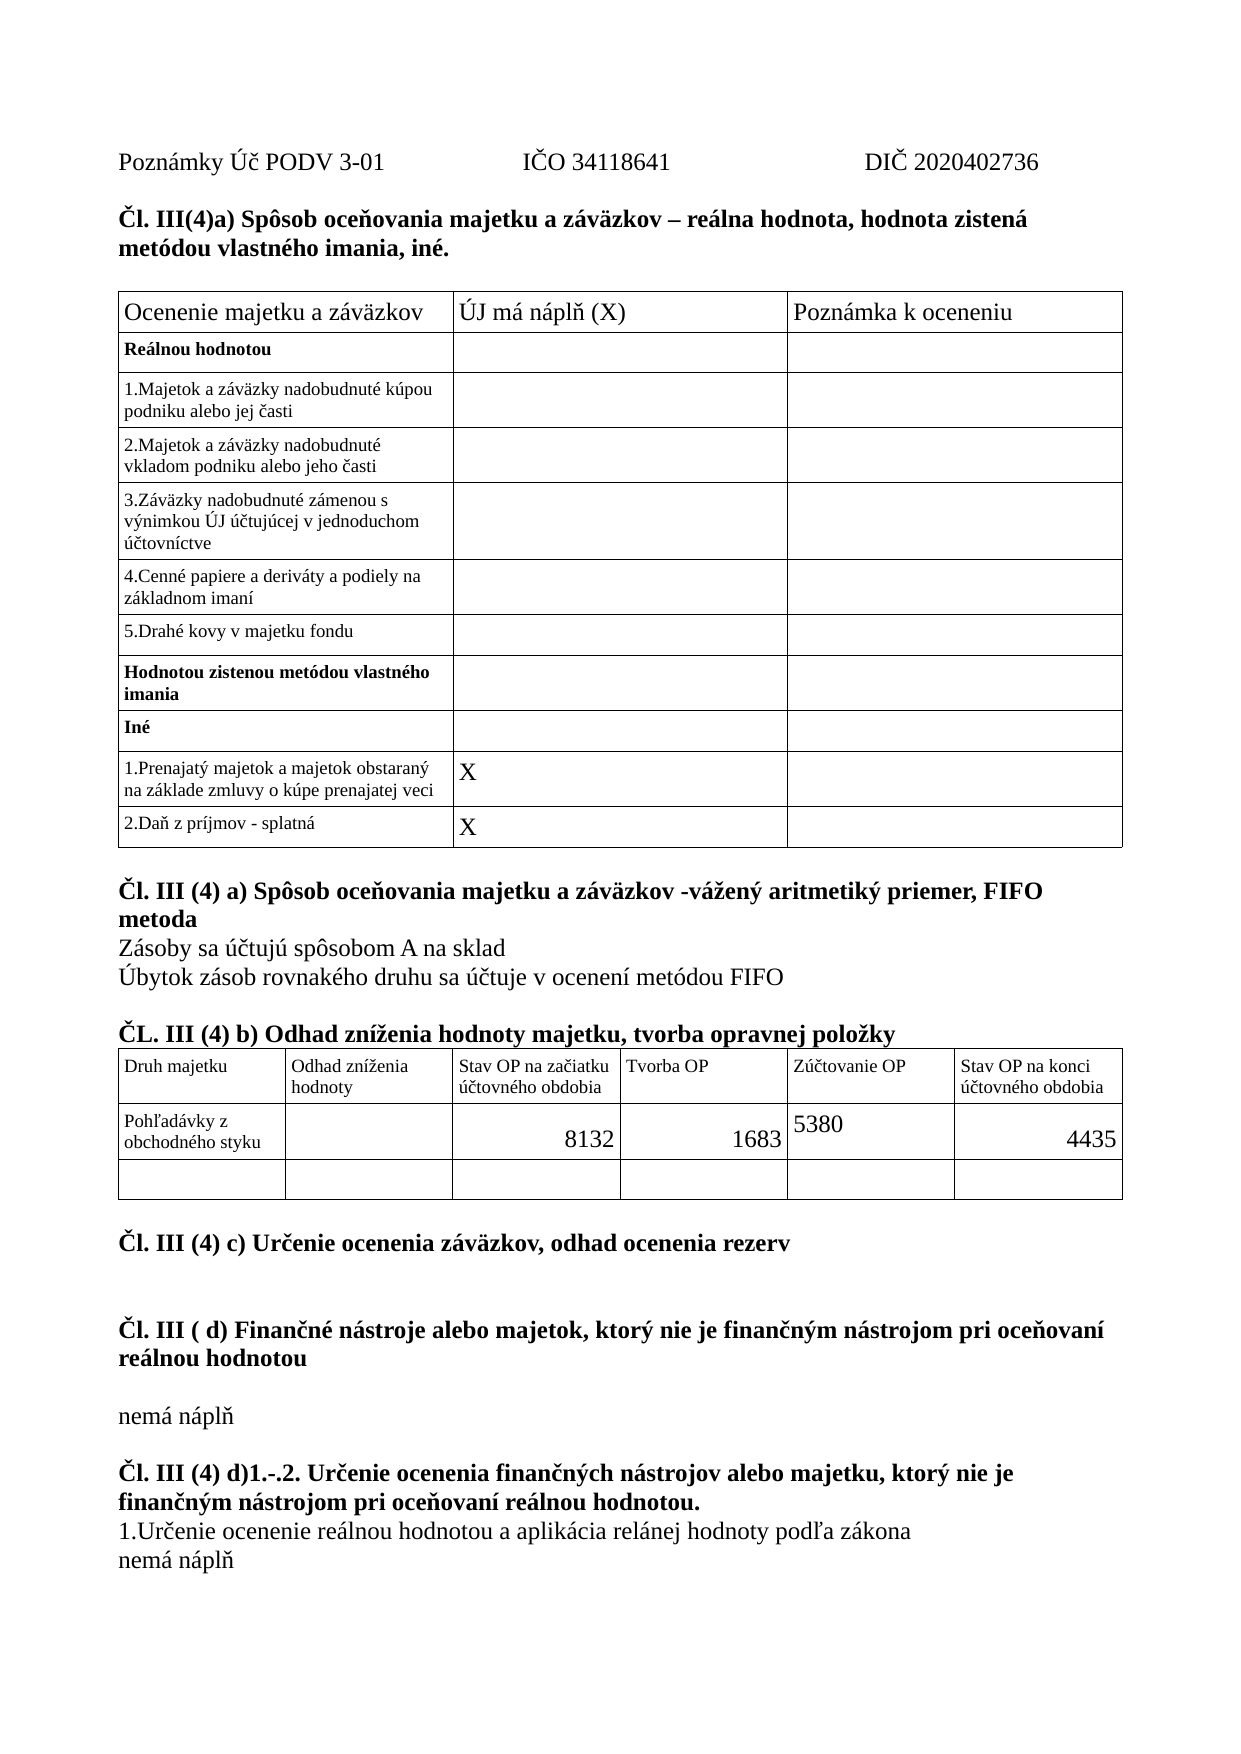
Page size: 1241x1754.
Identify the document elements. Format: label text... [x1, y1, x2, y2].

text ČL. III (4) b) Odhad zníženia hodnoty majetku, tvorba opravnej položky [118, 1019, 1122, 1048]
table_cell [454, 560, 787, 614]
table_cell [788, 483, 1122, 559]
table_header Odhad zníženia hodnoty [286, 1049, 452, 1103]
table_header ÚJ má náplň (X) [454, 292, 787, 331]
table_cell X [454, 752, 787, 806]
table_cell 1.Majetok a záväzky nadobudnuté kúpou podniku alebo jej časti [119, 373, 453, 427]
table_cell [955, 1160, 1122, 1199]
text nemá náplň [118, 1401, 1122, 1430]
table_cell [788, 428, 1122, 482]
text Čl. III (4) d)1.-.2. Určenie ocenenia finančných nástrojov alebo majetku, ktorý nie je finančným nástrojom pri oceňovaní reálnou hodnotou. [118, 1458, 1122, 1516]
table_cell 2.Daň z príjmov - splatná [119, 807, 453, 846]
text 1.Určenie ocenenie reálnou hodnotou a aplikácia relánej hodnoty podľa zákona [118, 1516, 1122, 1545]
table_cell 4.Cenné papiere a deriváty a podiely na základnom imaní [119, 560, 453, 614]
table_cell [454, 428, 787, 482]
table_cell Iné [119, 711, 453, 751]
table_cell Reálnou hodnotou [119, 333, 453, 372]
text Čl. III (4) a) Spôsob oceňovania majetku a záväzkov -vážený aritmetiký priemer, FIFO metoda [118, 876, 1122, 933]
text Čl. III(4)a) Spôsob oceňovania majetku a záväzkov – reálna hodnota, hodnota zistená metódou vlastného imania, iné. [118, 204, 1122, 262]
table_header Stav OP na konci účtovného obdobia [955, 1049, 1122, 1103]
table_cell Hodnotou zistenou metódou vlastného imania [119, 656, 453, 710]
table_cell 3.Záväzky nadobudnuté zámenou s výnimkou ÚJ účtujúcej v jednoduchom účtovníctve [119, 483, 453, 559]
table_cell [621, 1160, 787, 1199]
text Čl. III ( d) Finančné nástroje alebo majetok, ktorý nie je finančným nástrojom pri oceňovaní reálnou hodnotou [118, 1315, 1122, 1372]
text Úbytok zásob rovnakého druhu sa účtuje v ocenení metódou FIFO [118, 962, 1122, 991]
table_header Ocenenie majetku a záväzkov [119, 292, 453, 331]
text nemá náplň [118, 1545, 1122, 1573]
table_cell [454, 711, 787, 751]
table_cell X [454, 807, 787, 846]
table_header Druh majetku [119, 1049, 285, 1103]
table_cell [286, 1104, 452, 1158]
table_header Stav OP na začiatku účtovného obdobia [453, 1049, 620, 1103]
table_header Tvorba OP [621, 1049, 787, 1103]
table_cell [453, 1160, 620, 1199]
table_cell 1.Prenajatý majetok a majetok obstaraný na základe zmluvy o kúpe prenajatej veci [119, 752, 453, 806]
table_cell [454, 373, 787, 427]
table_cell 2.Majetok a záväzky nadobudnuté vkladom podniku alebo jeho časti [119, 428, 453, 482]
table_cell [788, 752, 1122, 806]
table_cell [788, 807, 1122, 846]
text Poznámky Úč PODV 3-01 IČO 34118641 DIČ 2020402736 [118, 147, 1122, 176]
table_cell [788, 333, 1122, 372]
table_cell 5380 [788, 1104, 954, 1158]
table_cell [788, 1160, 954, 1199]
table_cell [454, 656, 787, 710]
table_cell [788, 615, 1122, 655]
table_cell [788, 560, 1122, 614]
table_cell [788, 656, 1122, 710]
table_cell 8132 [453, 1104, 620, 1158]
table_cell 5.Drahé kovy v majetku fondu [119, 615, 453, 655]
text Čl. III (4) c) Určenie ocenenia záväzkov, odhad ocenenia rezerv [118, 1228, 1122, 1257]
table_cell [454, 333, 787, 372]
table_cell [788, 711, 1122, 751]
table_cell [119, 1160, 285, 1199]
table_cell 4435 [955, 1104, 1122, 1158]
table_cell 1683 [621, 1104, 787, 1158]
table_cell Pohľadávky z obchodného styku [119, 1104, 285, 1158]
table_cell [286, 1160, 452, 1199]
table_cell [454, 615, 787, 655]
text Zásoby sa účtujú spôsobom A na sklad [118, 933, 1122, 962]
table_header Poznámka k oceneniu [788, 292, 1122, 331]
table_cell [788, 373, 1122, 427]
table_cell [454, 483, 787, 559]
table_header Zúčtovanie OP [788, 1049, 954, 1103]
